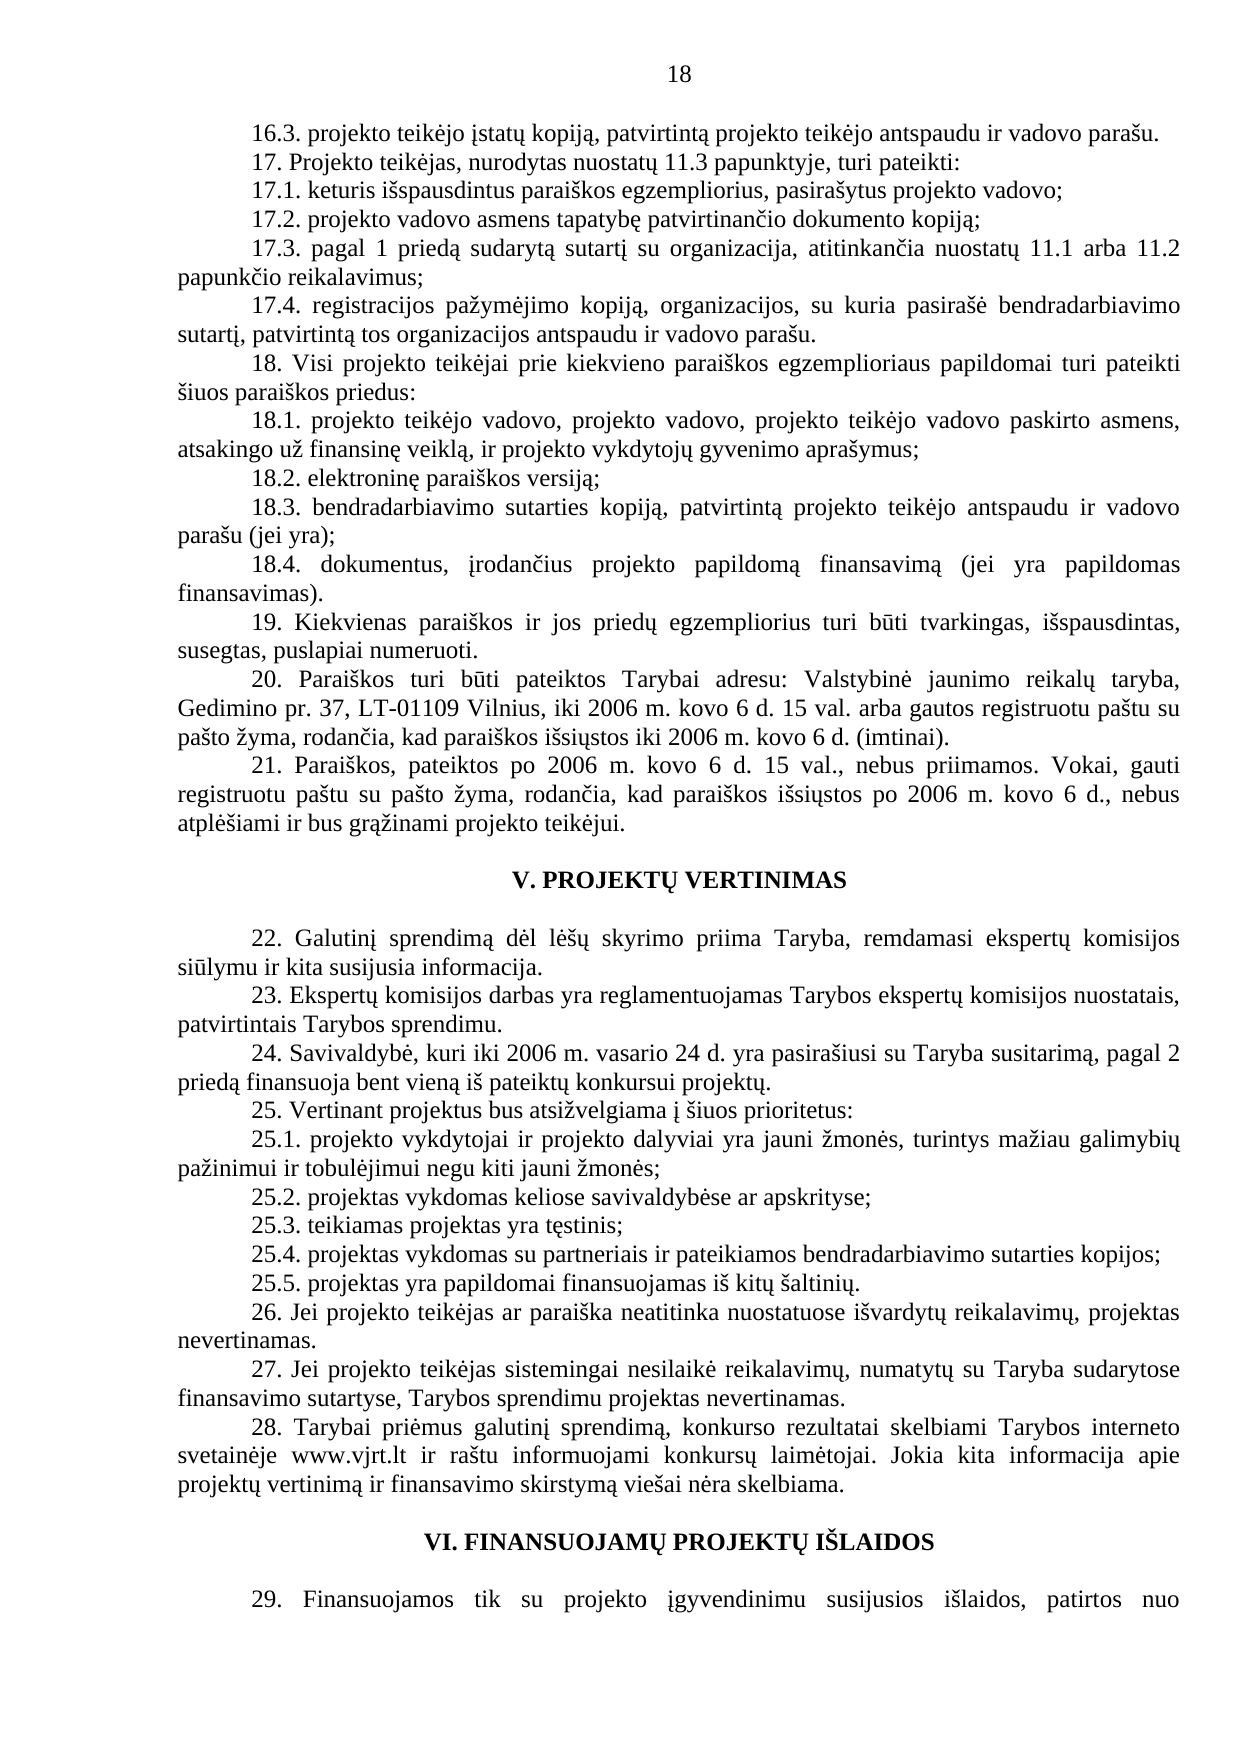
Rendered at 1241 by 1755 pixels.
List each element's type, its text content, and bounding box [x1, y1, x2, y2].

text 19. Kiekvienas paraiškos ir jos priedų egzempliorius turi būti tvarkingas, išspausdintas, susegtas, puslapiai numeruoti. [177, 607, 1181, 664]
text V. PROJEKTŲ VERTINIMAS [177, 866, 1181, 894]
text 24. Savivaldybė, kuri iki 2006 m. vasario 24 d. yra pasirašiusi su Taryba susitarimą, pagal 2 priedą finansuoja bent vieną iš pateiktų konkursui projektų. [177, 1038, 1181, 1096]
text 25.2. projektas vykdomas keliose savivaldybėse ar apskrityse; [177, 1182, 1181, 1211]
text 25.3. teikiamas projektas yra tęstinis; [177, 1211, 1181, 1239]
text 25.1. projekto vykdytojai ir projekto dalyviai yra jauni žmonės, turintys mažiau galimybių pažinimui ir tobulėjimui negu kiti jauni žmonės; [177, 1124, 1181, 1182]
text 22. Galutinį sprendimą dėl lėšų skyrimo priima Taryba, remdamasi ekspertų komisijos siūlymu ir kita susijusia informacija. [177, 923, 1181, 981]
text 18.4. dokumentus, įrodančius projekto papildomą finansavimą (jei yra papildomas finansavimas). [177, 549, 1181, 607]
text 17.3. pagal 1 priedą sudarytą sutartį su organizacija, atitinkančia nuostatų 11.1 arba 11.2 papunkčio reikalavimus; [177, 233, 1181, 291]
text 20. Paraiškos turi būti pateiktos Tarybai adresu: Valstybinė jaunimo reikalų taryba, Gedimino pr. 37, LT-01109 Vilnius, iki 2006 m. kovo 6 d. 15 val. arba gautos registruotu paštu su pašto žyma, rodančia, kad paraiškos išsiųstos iki 2006 m. kovo 6 d. (imtinai). [177, 664, 1181, 751]
text 17.4. registracijos pažymėjimo kopiją, organizacijos, su kuria pasirašė bendradarbiavimo sutartį, patvirtintą tos organizacijos antspaudu ir vadovo parašu. [177, 291, 1181, 348]
text VI. FINANSUOJAMŲ PROJEKTŲ IŠLAIDOS [177, 1527, 1181, 1556]
text 17.1. keturis išspausdintus paraiškos egzempliorius, pasirašytus projekto vadovo; [177, 176, 1181, 204]
text 16.3. projekto teikėjo įstatų kopiją, patvirtintą projekto teikėjo antspaudu ir vadovo parašu. [177, 118, 1181, 147]
text 17.2. projekto vadovo asmens tapatybę patvirtinančio dokumento kopiją; [177, 204, 1181, 233]
text 18.1. projekto teikėjo vadovo, projekto vadovo, projekto teikėjo vadovo paskirto asmens, atsakingo už finansinę veiklą, ir projekto vykdytojų gyvenimo aprašymus; [177, 406, 1181, 463]
text 23. Ekspertų komisijos darbas yra reglamentuojamas Tarybos ekspertų komisijos nuostatais, patvirtintais Tarybos sprendimu. [177, 981, 1181, 1038]
text 18.2. elektroninę paraiškos versiją; [177, 463, 1181, 492]
text 18.3. bendradarbiavimo sutarties kopiją, patvirtintą projekto teikėjo antspaudu ir vadovo parašu (jei yra); [177, 492, 1181, 549]
text 27. Jei projekto teikėjas sistemingai nesilaikė reikalavimų, numatytų su Taryba sudarytose finansavimo sutartyse, Tarybos sprendimu projektas nevertinamas. [177, 1354, 1181, 1412]
text 25.4. projektas vykdomas su partneriais ir pateikiamos bendradarbiavimo sutarties kopijos; [177, 1239, 1181, 1268]
text 29. Finansuojamos tik su projekto įgyvendinimu susijusios išlaidos, patirtos nuo [177, 1584, 1181, 1613]
text 21. Paraiškos, pateiktos po 2006 m. kovo 6 d. 15 val., nebus priimamos. Vokai, gauti registruotu paštu su pašto žyma, rodančia, kad paraiškos išsiųstos po 2006 m. kovo 6 d., nebus atplėšiami ir bus grąžinami projekto teikėjui. [177, 751, 1181, 837]
text 17. Projekto teikėjas, nurodytas nuostatų 11.3 papunktyje, turi pateikti: [177, 147, 1181, 176]
text 28. Tarybai priėmus galutinį sprendimą, konkurso rezultatai skelbiami Tarybos interneto svetainėje www.vjrt.lt ir raštu informuojami konkursų laimėtojai. Jokia kita informacija apie projektų vertinimą ir finansavimo skirstymą viešai nėra skelbiama. [177, 1412, 1181, 1498]
text 25.5. projektas yra papildomai finansuojamas iš kitų šaltinių. [177, 1268, 1181, 1297]
text 18. Visi projekto teikėjai prie kiekvieno paraiškos egzemplioriaus papildomai turi pateikti šiuos paraiškos priedus: [177, 348, 1181, 406]
text 26. Jei projekto teikėjas ar paraiška neatitinka nuostatuose išvardytų reikalavimų, projektas nevertinamas. [177, 1297, 1181, 1354]
text 25. Vertinant projektus bus atsižvelgiama į šiuos prioritetus: [177, 1096, 1181, 1124]
